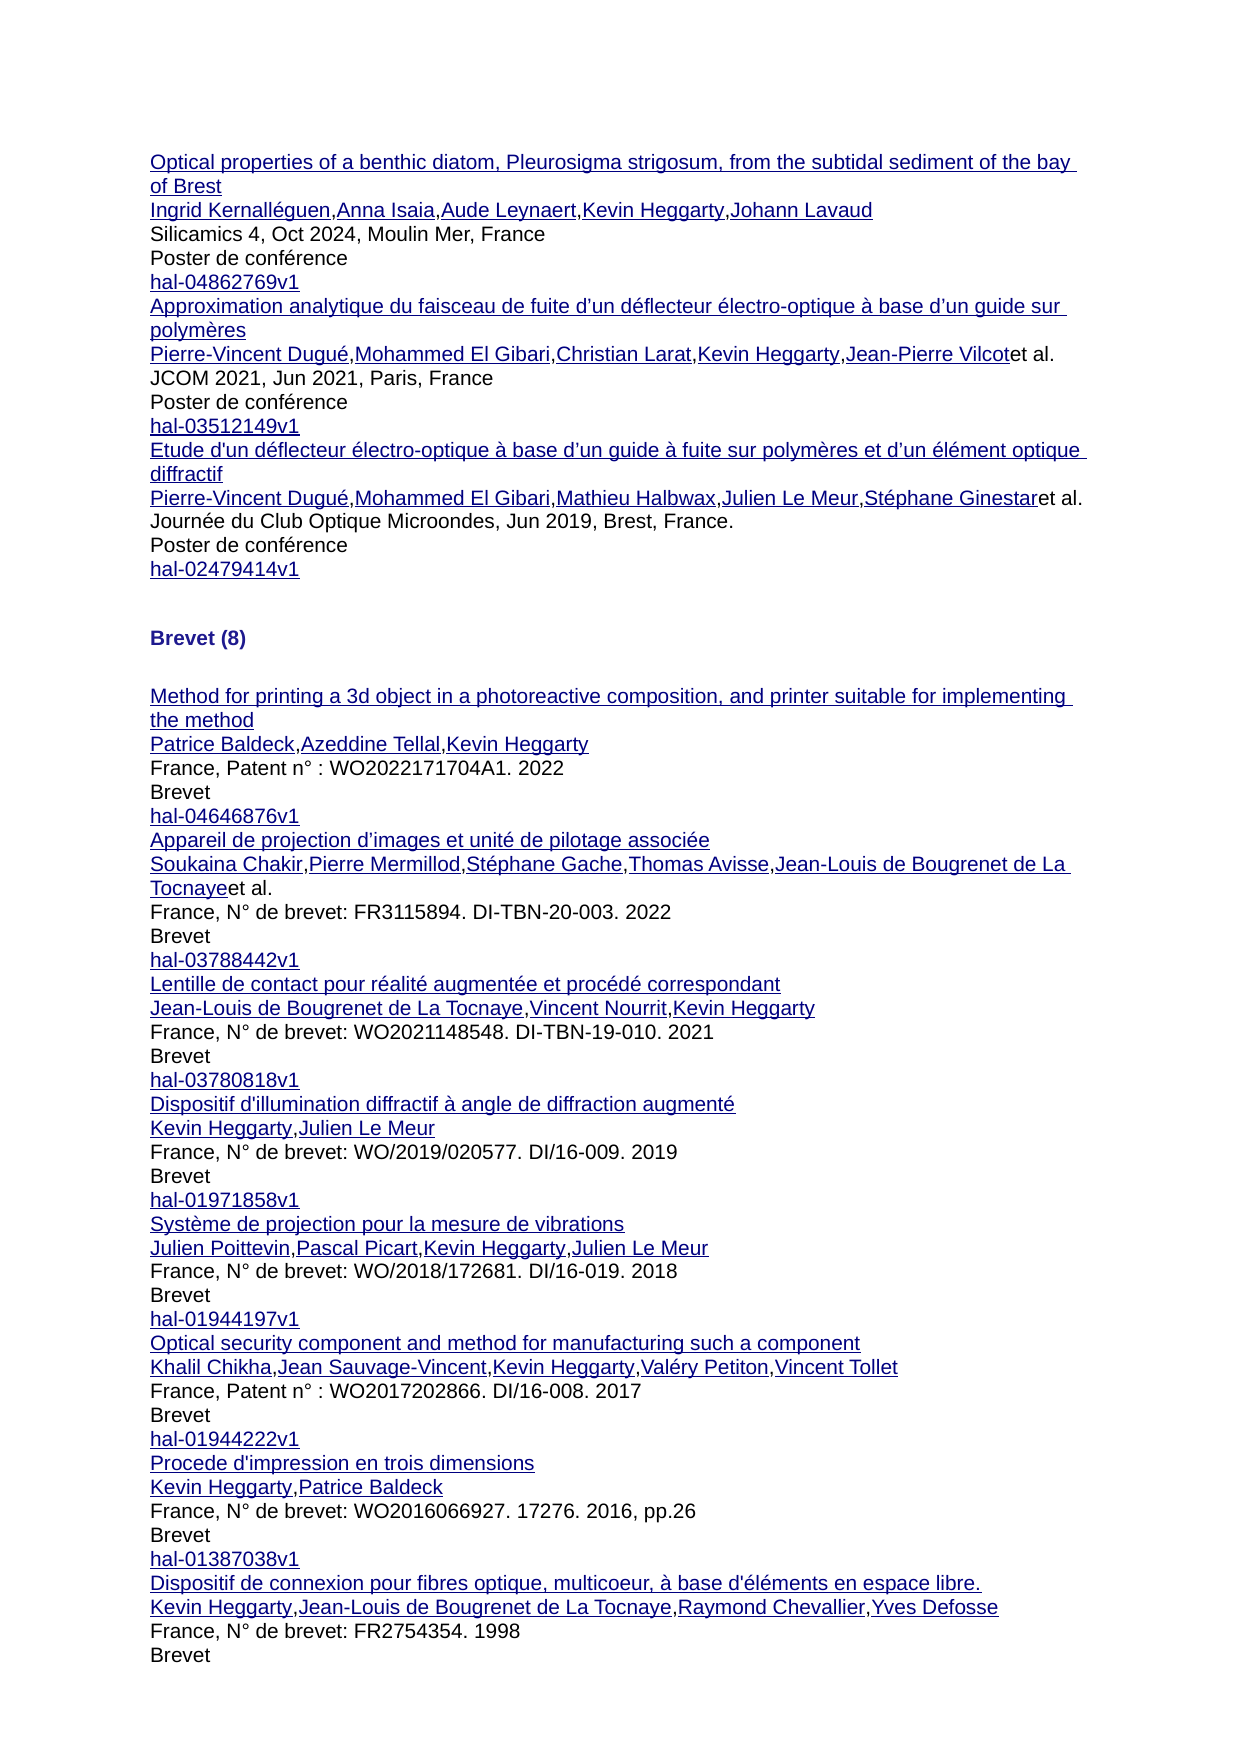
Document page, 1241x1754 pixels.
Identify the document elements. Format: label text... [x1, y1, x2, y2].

table_header Optical properties of a benthic diatom, Pleurosigma strigosum, from the subtidal sediment of the bay of Brest Ingrid Kernalléguen,Anna Isaia,Aude Leynaert,Kevin Heggarty,Johann Lavaud Silicamics 4, Oct 2024, Moulin Mer, France Poster de conférence hal-04862769v1 [150, 150, 1090, 294]
table_cell Dispositif de connexion pour fibres optique, multicoeur, à base d'éléments en espace libre. Kevin Heggarty,Jean-Louis de Bougrenet de La Tocnaye,Raymond Chevallier,Yves Defosse France, N° de brevet: FR2754354. 1998 Brevet [150, 1571, 1090, 1667]
table_cell Dispositif d'illumination diffractif à angle de diffraction augmenté Kevin Heggarty,Julien Le Meur France, N° de brevet: WO/2019/020577. DI/16-009. 2019 Brevet hal-01971858v1 [150, 1092, 1090, 1211]
subtitle Brevet (8) [150, 626, 1090, 650]
table_cell Appareil de projection d’images et unité de pilotage associée Soukaina Chakir,Pierre Mermillod,Stéphane Gache,Thomas Avisse,Jean-Louis de Bougrenet de La Tocnayeet al. France, N° de brevet: FR3115894. DI-TBN-20-003. 2022 Brevet hal-03788442v1 [150, 828, 1090, 972]
table_cell Procede d'impression en trois dimensions Kevin Heggarty,Patrice Baldeck France, N° de brevet: WO2016066927. 17276. 2016, pp.26 Brevet hal-01387038v1 [150, 1451, 1090, 1571]
table_cell Système de projection pour la mesure de vibrations Julien Poittevin,Pascal Picart,Kevin Heggarty,Julien Le Meur France, N° de brevet: WO/2018/172681. DI/16-019. 2018 Brevet hal-01944197v1 [150, 1211, 1090, 1331]
table_header Method for printing a 3d object in a photoreactive composition, and printer suitable for implementing the method Patrice Baldeck,Azeddine Tellal,Kevin Heggarty France, Patent n° : WO2022171704A1. 2022 Brevet hal-04646876v1 [150, 684, 1090, 828]
table_cell Lentille de contact pour réalité augmentée et procédé correspondant Jean-Louis de Bougrenet de La Tocnaye,Vincent Nourrit,Kevin Heggarty France, N° de brevet: WO2021148548. DI-TBN-19-010. 2021 Brevet hal-03780818v1 [150, 972, 1090, 1092]
table_cell Etude d'un déflecteur électro-optique à base d’un guide à fuite sur polymères et d’un élément optique diffractif Pierre-Vincent Dugué,Mohammed El Gibari,Mathieu Halbwax,Julien Le Meur,Stéphane Ginestaret al. Journée du Club Optique Microondes, Jun 2019, Brest, France. Poster de conférence hal-02479414v1 [150, 438, 1090, 581]
table_cell Approximation analytique du faisceau de fuite d’un déflecteur électro-optique à base d’un guide sur polymères Pierre-Vincent Dugué,Mohammed El Gibari,Christian Larat,Kevin Heggarty,Jean-Pierre Vilcotet al. JCOM 2021, Jun 2021, Paris, France Poster de conférence hal-03512149v1 [150, 294, 1090, 437]
table_cell Optical security component and method for manufacturing such a component Khalil Chikha,Jean Sauvage-Vincent,Kevin Heggarty,Valéry Petiton,Vincent Tollet France, Patent n° : WO2017202866. DI/16-008. 2017 Brevet hal-01944222v1 [150, 1331, 1090, 1451]
